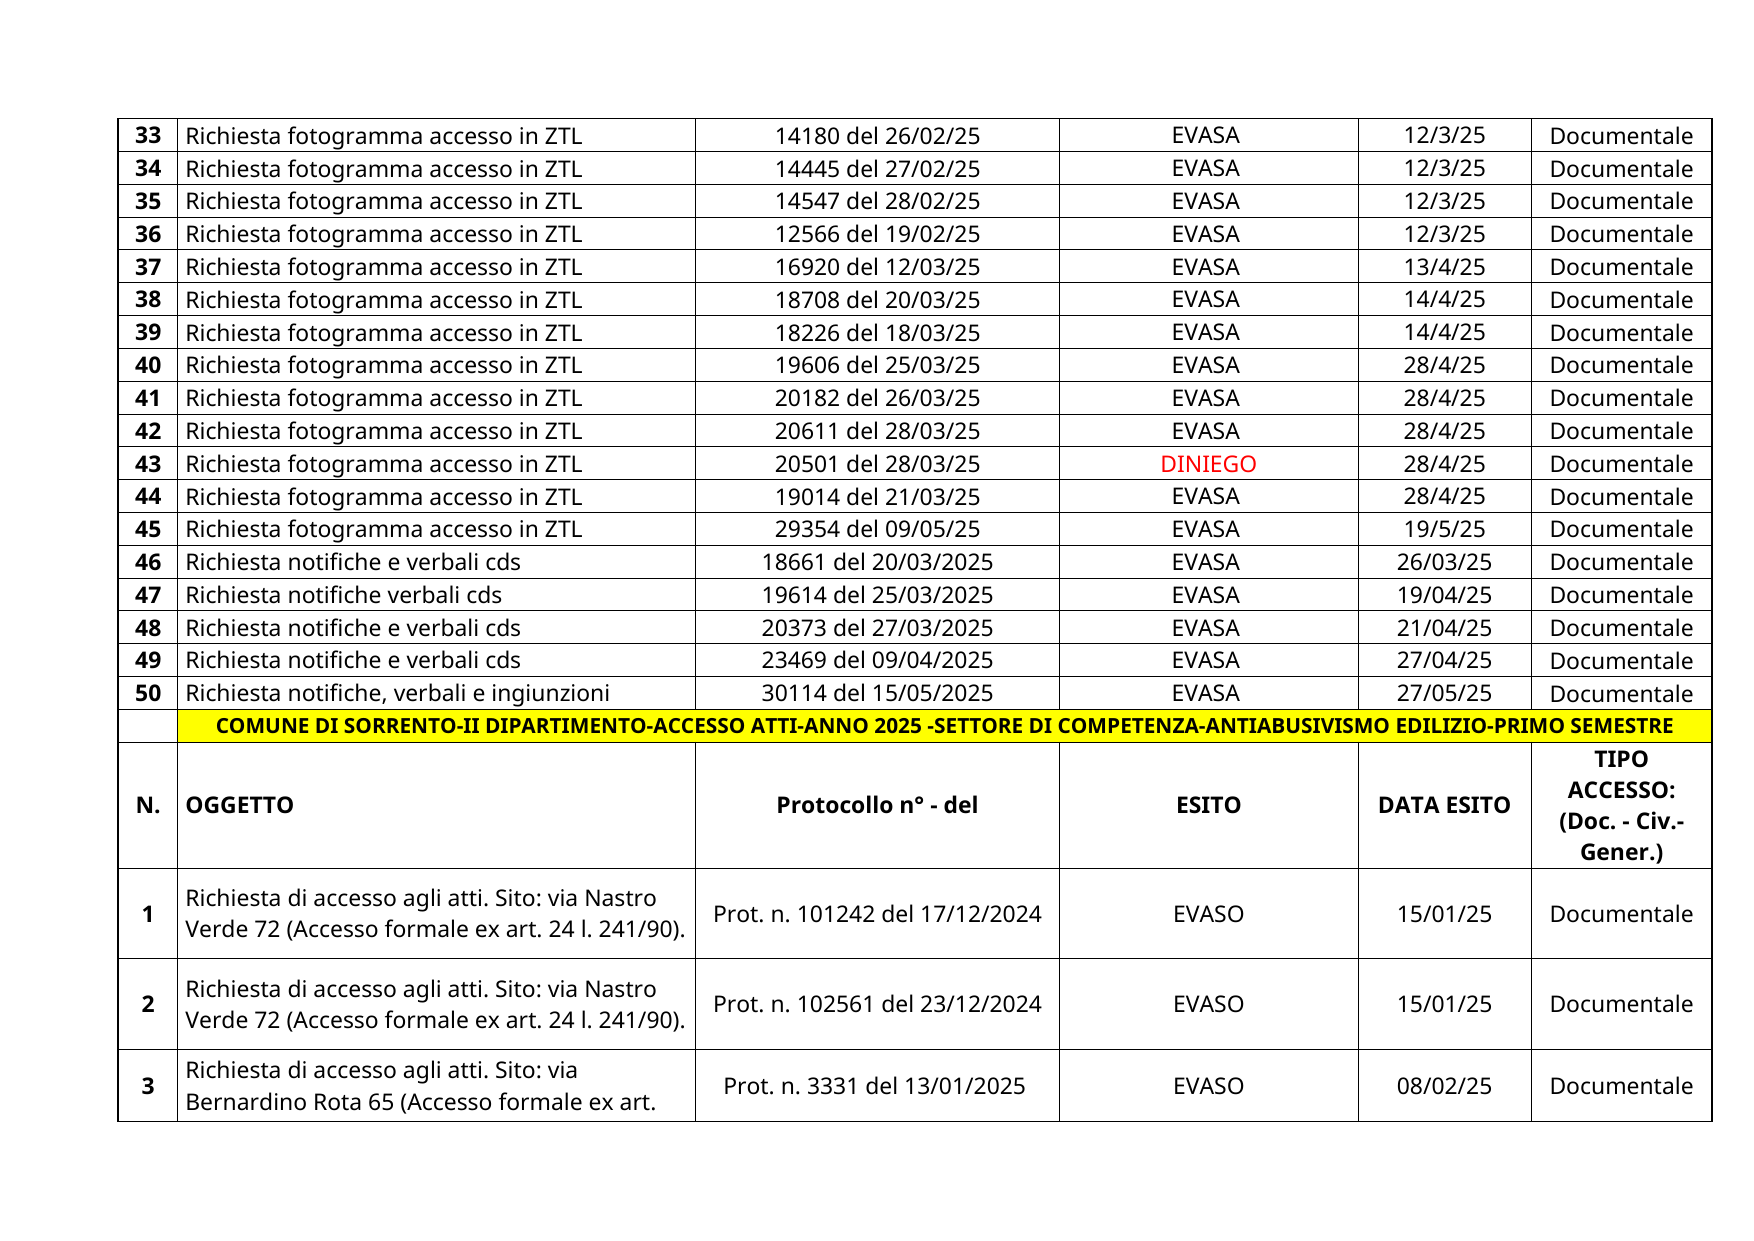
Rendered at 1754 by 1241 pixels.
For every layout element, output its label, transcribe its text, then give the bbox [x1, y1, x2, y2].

table_cell 41 [119, 382, 177, 413]
table_cell EVASA [1060, 316, 1358, 348]
table_cell 28/4/25 [1359, 349, 1531, 381]
table_cell Documentale [1532, 959, 1711, 1049]
table_cell 15/01/25 [1359, 869, 1531, 958]
table_cell Documentale [1532, 218, 1711, 249]
table_cell Richiesta fotogramma accesso in ZTL [178, 316, 695, 348]
table_cell N. [119, 743, 177, 868]
table_cell 20501 del 28/03/25 [696, 447, 1059, 479]
table_cell EVASA [1060, 677, 1358, 709]
table_cell Richiesta fotogramma accesso in ZTL [178, 480, 695, 512]
table_cell 14/4/25 [1359, 283, 1531, 315]
table_cell 14/4/25 [1359, 316, 1531, 348]
table_cell 12/3/25 [1359, 119, 1531, 151]
table_cell EVASA [1060, 546, 1358, 577]
table_cell Protocollo n° - del [696, 743, 1059, 868]
table_cell 20611 del 28/03/25 [696, 415, 1059, 446]
table_cell Documentale [1532, 677, 1711, 709]
table_cell OGGETTO [178, 743, 695, 868]
table_cell Documentale [1532, 415, 1711, 446]
table_cell Richiesta fotogramma accesso in ZTL [178, 185, 695, 217]
table_cell EVASA [1060, 579, 1358, 610]
table_cell 27/05/25 [1359, 677, 1531, 709]
table_cell 3 [119, 1050, 177, 1121]
table_cell Documentale [1532, 1050, 1711, 1121]
table_cell 12/3/25 [1359, 185, 1531, 217]
table_cell DINIEGO [1060, 447, 1358, 479]
table_cell 19614 del 25/03/2025 [696, 579, 1059, 610]
table_cell [119, 710, 177, 742]
table_cell 19/04/25 [1359, 579, 1531, 610]
table_cell Documentale [1532, 349, 1711, 381]
table_cell 1 [119, 869, 177, 958]
table_cell Prot. n. 3331 del 13/01/2025 [696, 1050, 1059, 1121]
table_cell 20373 del 27/03/2025 [696, 611, 1059, 643]
table_cell Richiesta notifiche verbali cds [178, 579, 695, 610]
table_cell Documentale [1532, 250, 1711, 282]
table_cell 47 [119, 579, 177, 610]
table_cell Richiesta fotogramma accesso in ZTL [178, 250, 695, 282]
table_cell 23469 del 09/04/2025 [696, 644, 1059, 676]
table_cell 37 [119, 250, 177, 282]
table_cell 12/3/25 [1359, 152, 1531, 184]
table_cell 14180 del 26/02/25 [696, 119, 1059, 151]
table_cell 38 [119, 283, 177, 315]
table_cell 15/01/25 [1359, 959, 1531, 1049]
table_cell 39 [119, 316, 177, 348]
table_cell 28/4/25 [1359, 447, 1531, 479]
table_cell 33 [119, 119, 177, 151]
table_cell 18708 del 20/03/25 [696, 283, 1059, 315]
table_cell Documentale [1532, 119, 1711, 151]
table_cell Richiesta fotogramma accesso in ZTL [178, 119, 695, 151]
table_cell 30114 del 15/05/2025 [696, 677, 1059, 709]
table_cell EVASA [1060, 119, 1358, 151]
table_cell 19606 del 25/03/25 [696, 349, 1059, 381]
table_cell 27/04/25 [1359, 644, 1531, 676]
table_cell 19/5/25 [1359, 513, 1531, 545]
table_cell EVASO [1060, 959, 1358, 1049]
table_cell EVASA [1060, 250, 1358, 282]
table_cell Prot. n. 101242 del 17/12/2024 [696, 869, 1059, 958]
table_cell 44 [119, 480, 177, 512]
table_cell 12566 del 19/02/25 [696, 218, 1059, 249]
table_cell Richiesta fotogramma accesso in ZTL [178, 447, 695, 479]
table_cell EVASA [1060, 152, 1358, 184]
table_cell EVASA [1060, 382, 1358, 413]
table_cell 48 [119, 611, 177, 643]
table_cell 43 [119, 447, 177, 479]
table_cell 49 [119, 644, 177, 676]
table_cell Richiesta fotogramma accesso in ZTL [178, 152, 695, 184]
table_cell Richiesta di accesso agli atti. Sito: via Bernardino Rota 65 (Accesso formale ex art. [178, 1050, 695, 1121]
table_cell 26/03/25 [1359, 546, 1531, 577]
table_cell 19014 del 21/03/25 [696, 480, 1059, 512]
table_cell 28/4/25 [1359, 415, 1531, 446]
table_cell Richiesta di accesso agli atti. Sito: via Nastro Verde 72 (Accesso formale ex art. 24 l. 241/90). [178, 869, 695, 958]
table_cell Documentale [1532, 185, 1711, 217]
table_cell Richiesta fotogramma accesso in ZTL [178, 283, 695, 315]
table_cell Prot. n. 102561 del 23/12/2024 [696, 959, 1059, 1049]
table_cell 12/3/25 [1359, 218, 1531, 249]
table_cell Richiesta notifiche e verbali cds [178, 644, 695, 676]
table_cell 29354 del 09/05/25 [696, 513, 1059, 545]
table_cell DATA ESITO [1359, 743, 1531, 868]
table_cell Documentale [1532, 283, 1711, 315]
table_cell Documentale [1532, 611, 1711, 643]
table_cell 13/4/25 [1359, 250, 1531, 282]
table_cell Documentale [1532, 480, 1711, 512]
table_cell Documentale [1532, 316, 1711, 348]
table_cell EVASA [1060, 480, 1358, 512]
table_cell Richiesta fotogramma accesso in ZTL [178, 218, 695, 249]
table_cell EVASA [1060, 513, 1358, 545]
table_cell EVASA [1060, 611, 1358, 643]
table_cell Documentale [1532, 447, 1711, 479]
table_cell Richiesta fotogramma accesso in ZTL [178, 415, 695, 446]
table_cell Documentale [1532, 382, 1711, 413]
table_cell Documentale [1532, 513, 1711, 545]
table_cell 14547 del 28/02/25 [696, 185, 1059, 217]
table_cell 40 [119, 349, 177, 381]
table_cell EVASA [1060, 415, 1358, 446]
table_cell 28/4/25 [1359, 480, 1531, 512]
table_cell EVASA [1060, 644, 1358, 676]
table_cell 34 [119, 152, 177, 184]
table_cell 20182 del 26/03/25 [696, 382, 1059, 413]
table_cell EVASA [1060, 283, 1358, 315]
table_cell 08/02/25 [1359, 1050, 1531, 1121]
table_cell 45 [119, 513, 177, 545]
table_cell Richiesta fotogramma accesso in ZTL [178, 349, 695, 381]
table_cell EVASA [1060, 218, 1358, 249]
table_cell EVASO [1060, 1050, 1358, 1121]
table_cell 35 [119, 185, 177, 217]
table_cell ESITO [1060, 743, 1358, 868]
table_cell Richiesta notifiche, verbali e ingiunzioni [178, 677, 695, 709]
table_cell EVASA [1060, 349, 1358, 381]
table_cell Documentale [1532, 152, 1711, 184]
table_cell COMUNE DI SORRENTO-II DIPARTIMENTO-ACCESSO ATTI-ANNO 2025 -SETTORE DI COMPETENZA-ANTIABUSIVISMO EDILIZIO-PRIMO SEMESTRE [178, 710, 1711, 742]
table_cell 2 [119, 959, 177, 1049]
table_cell Richiesta di accesso agli atti. Sito: via Nastro Verde 72 (Accesso formale ex art. 24 l. 241/90). [178, 959, 695, 1049]
table_cell 50 [119, 677, 177, 709]
table_cell Documentale [1532, 869, 1711, 958]
table_cell Documentale [1532, 579, 1711, 610]
table_cell TIPO ACCESSO: (Doc. - Civ.- Gener.) [1532, 743, 1711, 868]
table_cell Richiesta fotogramma accesso in ZTL [178, 513, 695, 545]
table_cell Richiesta notifiche e verbali cds [178, 611, 695, 643]
table_cell 46 [119, 546, 177, 577]
table_cell Documentale [1532, 546, 1711, 577]
table_cell 42 [119, 415, 177, 446]
table_cell 18226 del 18/03/25 [696, 316, 1059, 348]
table_cell Richiesta notifiche e verbali cds [178, 546, 695, 577]
table_cell EVASA [1060, 185, 1358, 217]
table_cell Documentale [1532, 644, 1711, 676]
table_cell 28/4/25 [1359, 382, 1531, 413]
table_cell 18661 del 20/03/2025 [696, 546, 1059, 577]
table_cell 16920 del 12/03/25 [696, 250, 1059, 282]
table_cell 21/04/25 [1359, 611, 1531, 643]
table_cell EVASO [1060, 869, 1358, 958]
table_cell Richiesta fotogramma accesso in ZTL [178, 382, 695, 413]
table_cell 14445 del 27/02/25 [696, 152, 1059, 184]
table_cell 36 [119, 218, 177, 249]
